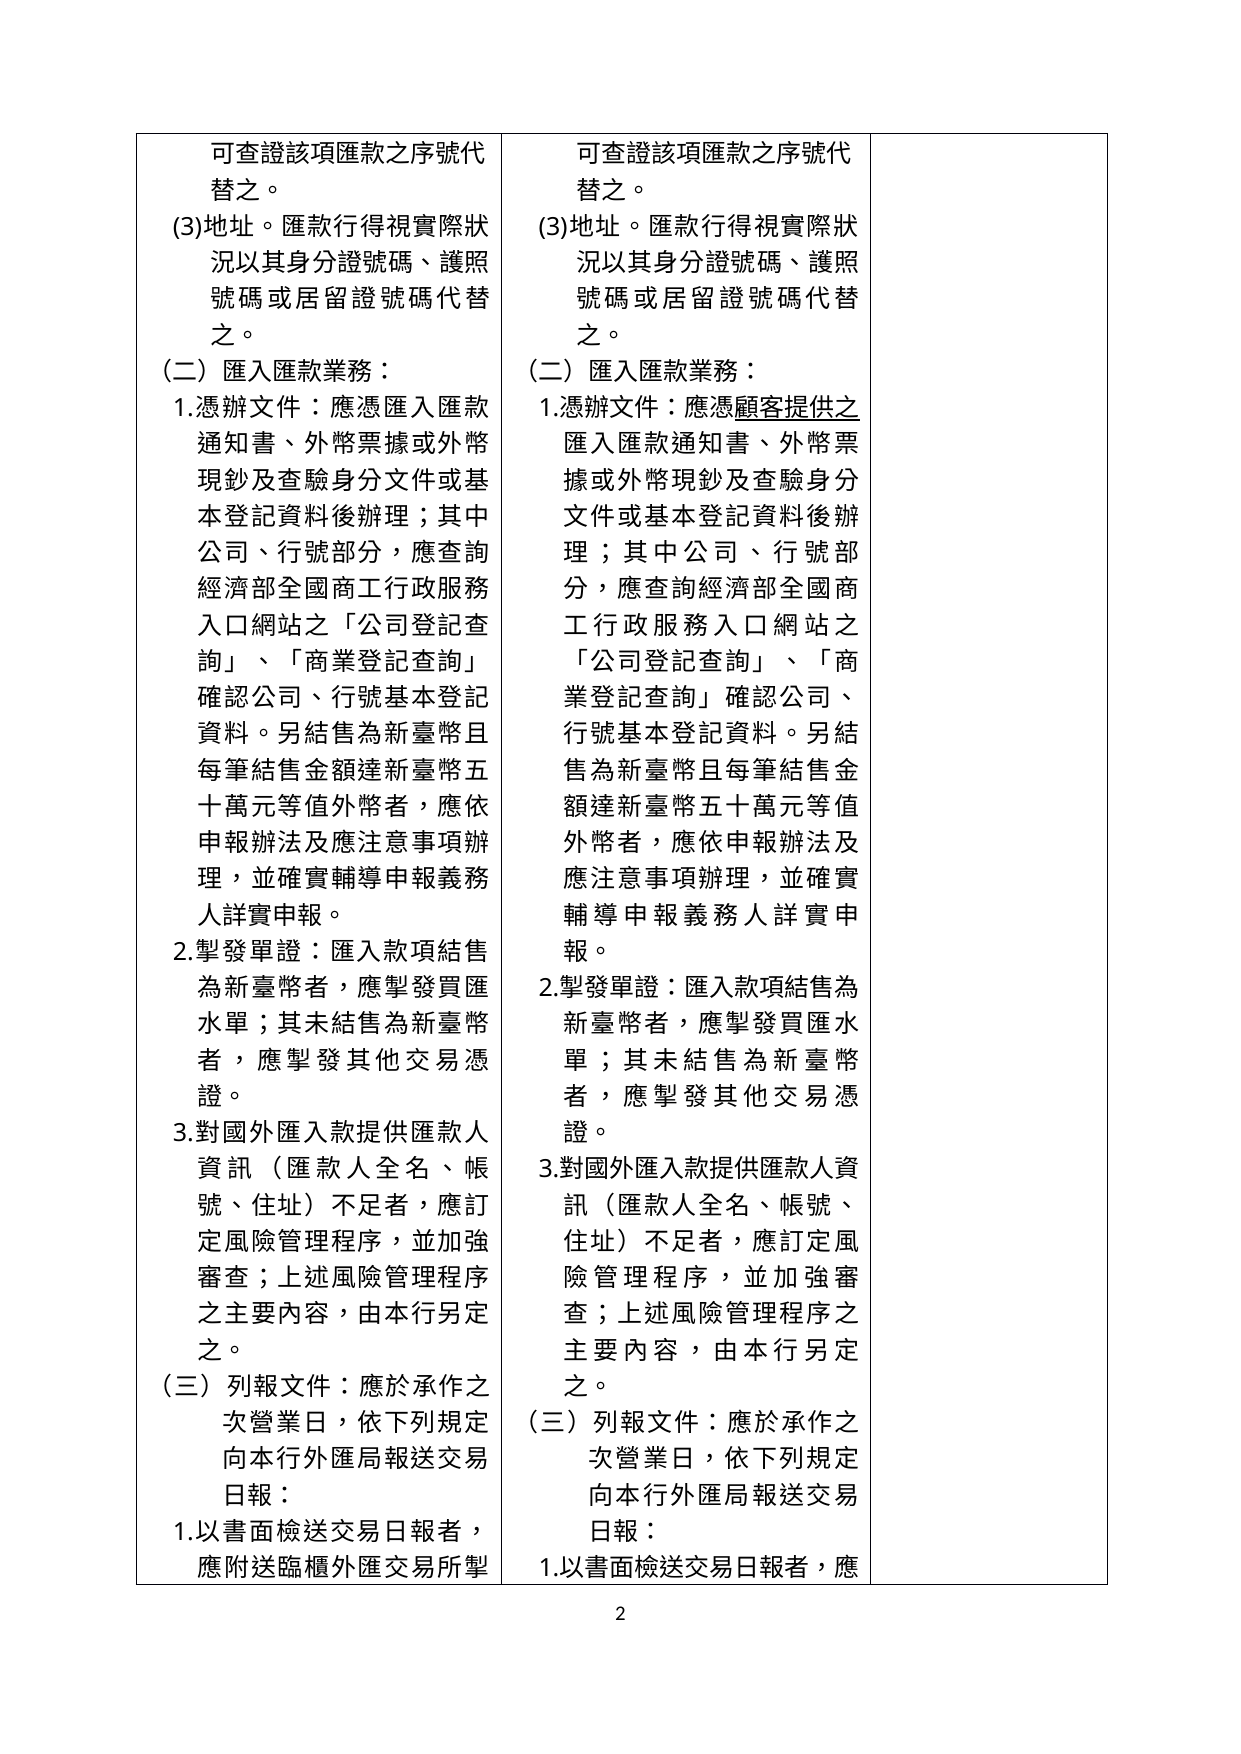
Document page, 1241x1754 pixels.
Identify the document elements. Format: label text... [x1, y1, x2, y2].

table_cell 可查證該項匯款之序號代替之。 (3)地址。匯款行得視實際狀況以其身分證號碼、護照號碼或居留證號碼代替之。 （二）匯入匯款業務： 1.憑辦文件：應憑顧客提供之匯入匯款通知書、外幣票據或外幣現鈔及查驗身分文件或基本登記資料後辦理；其中公司、行號部分，應查詢經濟部全國商工行政服務入口網站之「公司登記查詢」、「商業登記查詢」確認公司、行號基本登記資料。另結售為新臺幣且每筆結售金額達新臺幣五十萬元等值外幣者，應依申報辦法及應注意事項辦理，並確實輔導申報義務人詳實申報。 2.掣發單證：匯入款項結售為新臺幣者，應掣發買匯水單；其未結售為新臺幣者，應掣發其他交易憑證。 3.對國外匯入款提供匯款人資訊（匯款人全名、帳號、住址）不足者，應訂定風險管理程序，並加強審查；上述風險管理程序之主要內容，由本行另定之。 （三）列報文件：應於承作之次營業日，依下列規定向本行外匯局報送交易日報： 1.以書面檢送交易日報者，應 [502, 134, 870, 1584]
table_cell [871, 134, 1107, 1584]
table_cell 可查證該項匯款之序號代替之。 (3)地址。匯款行得視實際狀況以其身分證號碼、護照號碼或居留證號碼代替之。 （二）匯入匯款業務： 1.憑辦文件：應憑匯入匯款通知書、外幣票據或外幣現鈔及查驗身分文件或基本登記資料後辦理；其中公司、行號部分，應查詢經濟部全國商工行政服務入口網站之「公司登記查詢」、「商業登記查詢」確認公司、行號基本登記資料。另結售為新臺幣且每筆結售金額達新臺幣五十萬元等值外幣者，應依申報辦法及應注意事項辦理，並確實輔導申報義務人詳實申報。 2.掣發單證：匯入款項結售為新臺幣者，應掣發買匯水單；其未結售為新臺幣者，應掣發其他交易憑證。 3.對國外匯入款提供匯款人資訊（匯款人全名、帳號、住址）不足者，應訂定風險管理程序，並加強審查；上述風險管理程序之主要內容，由本行另定之。 （三）列報文件：應於承作之次營業日，依下列規定向本行外匯局報送交易日報： 1.以書面檢送交易日報者，應附送臨櫃外匯交易所掣 [137, 134, 501, 1584]
